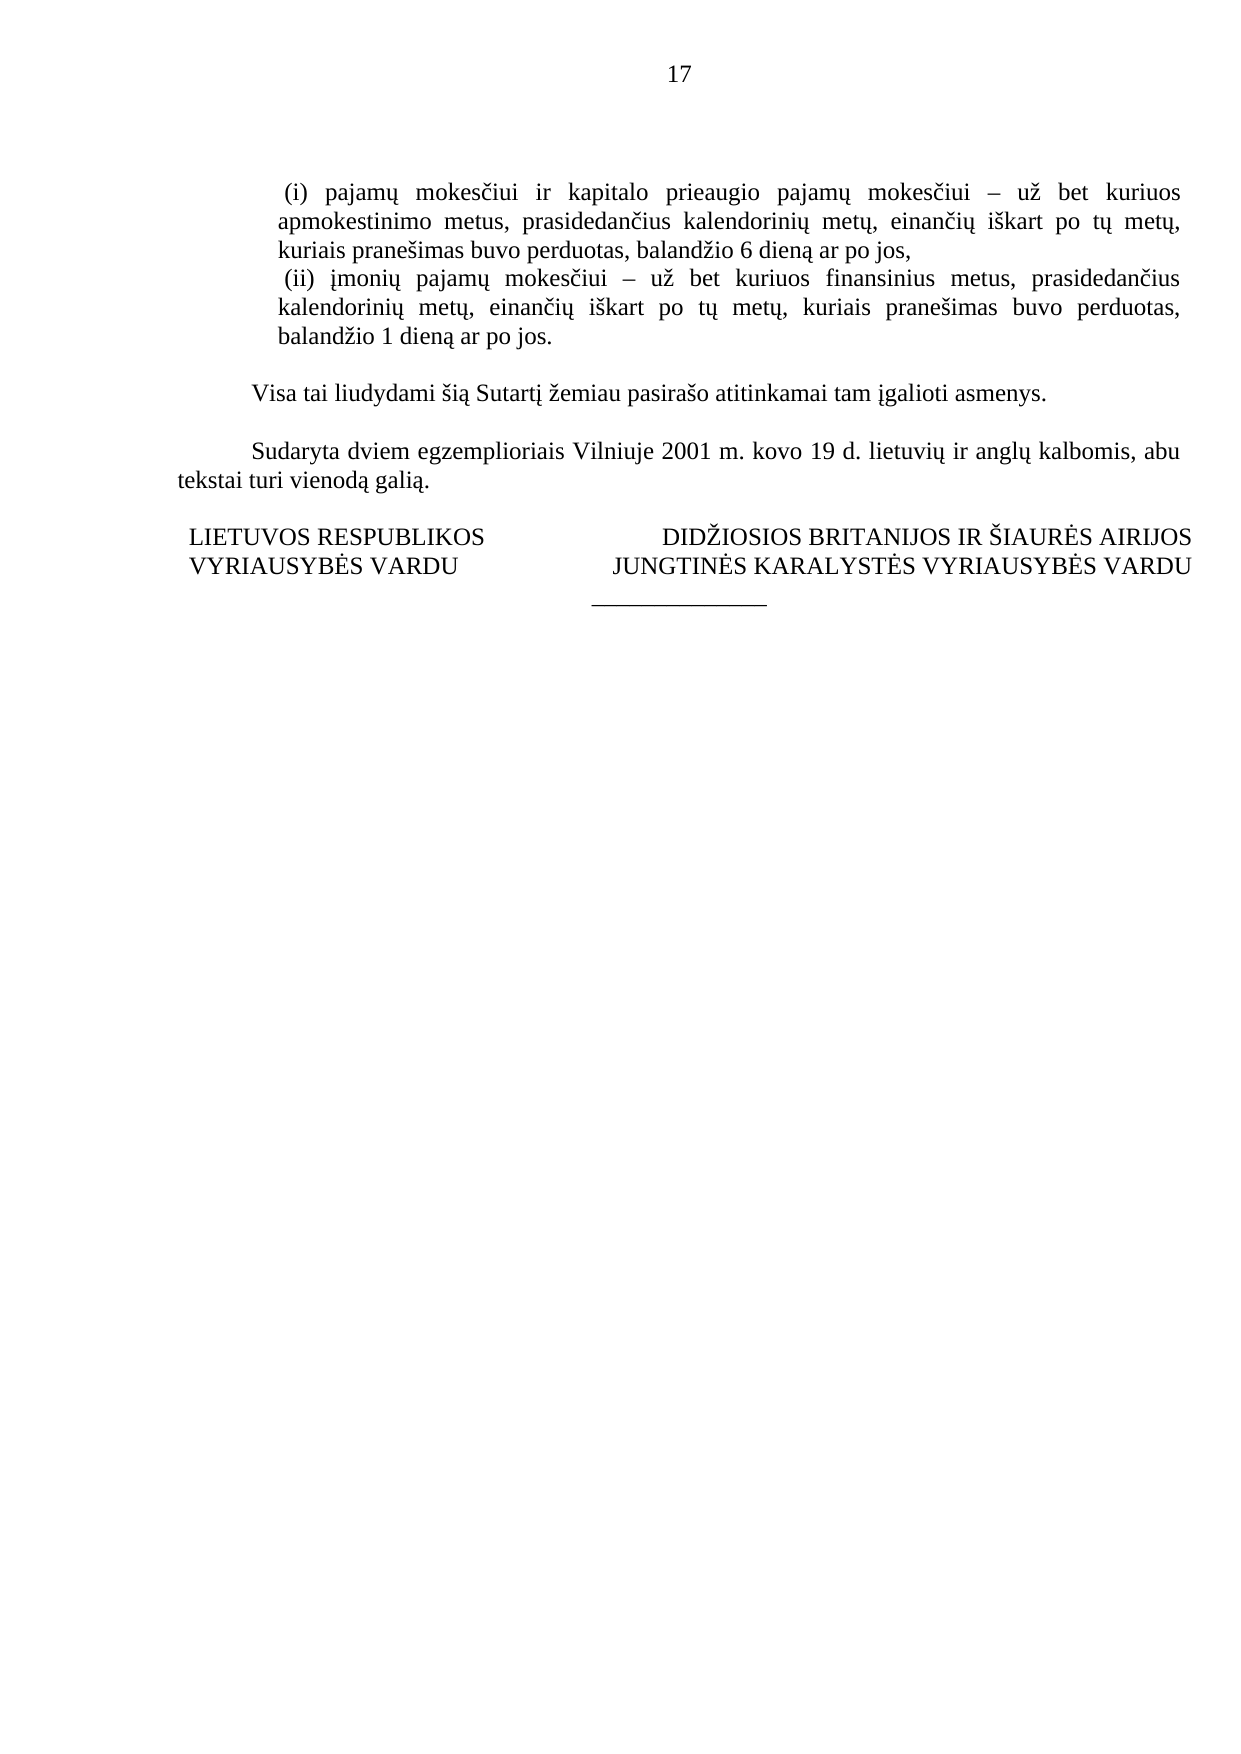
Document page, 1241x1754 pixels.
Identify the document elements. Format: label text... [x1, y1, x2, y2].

text Sudaryta dviem egzemplioriais Vilniuje 2001 m. kovo 19 d. lietuvių ir anglų kalbomis, abu tekstai turi vienodą galią. [177, 436, 1181, 493]
table_cell Vyriausybės vardu [177, 551, 586, 580]
text Visa tai liudydami šią Sutartį žemiau pasirašo atitinkamai tam įgalioti asmenys. [177, 378, 1181, 407]
text ______________ [177, 580, 1181, 608]
table_header Lietuvos Respublikos [177, 522, 586, 551]
table_header Didžiosios Britanijos ir Šiaurės Airijos [586, 522, 1204, 551]
table_cell Jungtinės Karalystės Vyriausybės vardu [586, 551, 1204, 580]
text (ii) įmonių pajamų mokesčiui – už bet kuriuos finansinius metus, prasidedančius kalendorinių metų, einančių iškart po tų metų, kuriais pranešimas buvo perduotas, balandžio 1 dieną ar po jos. [278, 263, 1181, 350]
text (i) pajamų mokesčiui ir kapitalo prieaugio pajamų mokesčiui – už bet kuriuos apmokestinimo metus, prasidedančius kalendorinių metų, einančių iškart po tų metų, kuriais pranešimas buvo perduotas, balandžio 6 dieną ar po jos, [278, 177, 1181, 263]
